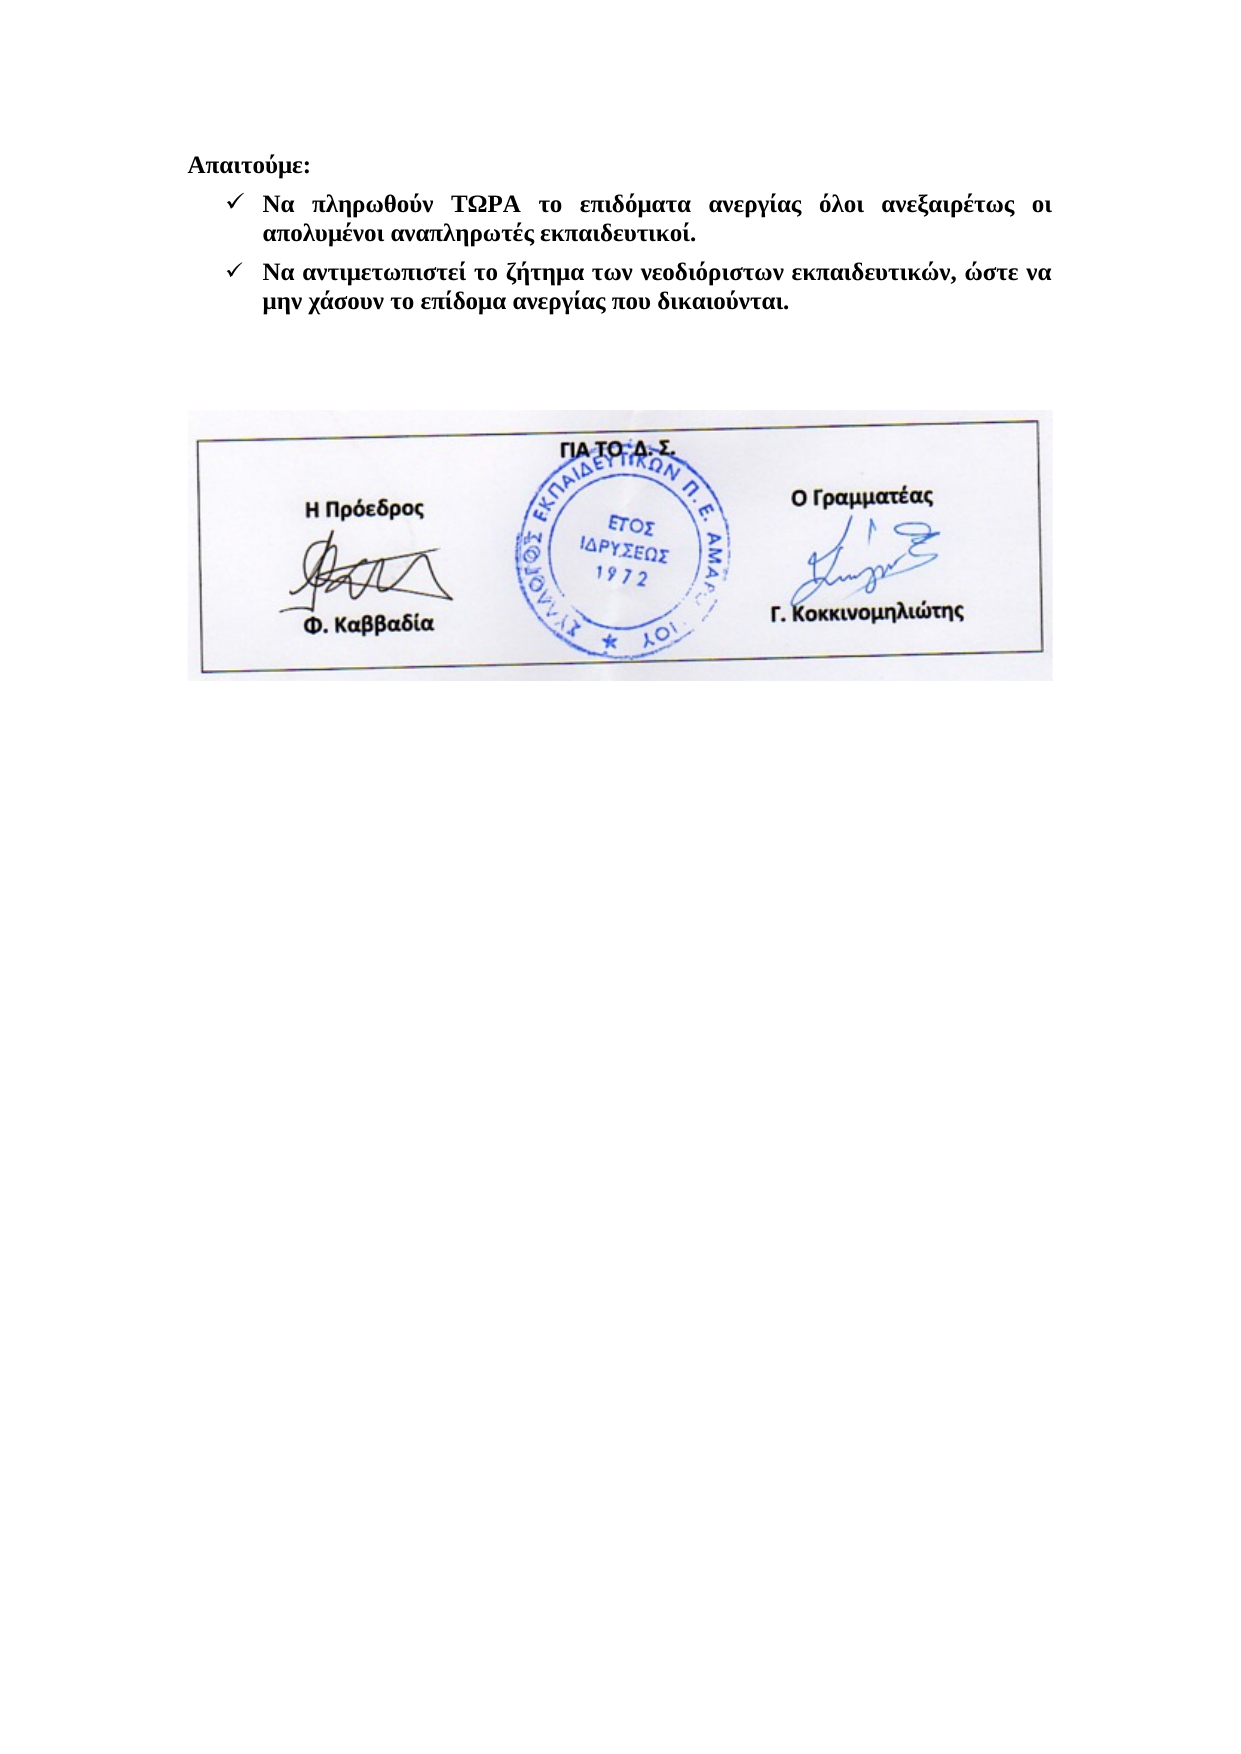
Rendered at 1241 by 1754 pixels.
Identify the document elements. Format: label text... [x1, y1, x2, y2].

list Να αντιμετωπιστεί το ζήτημα των νεοδιόριστων εκπαιδευτικών, ώστε να μην χάσουν το επίδομα ανεργίας που δικαιούνται. [225, 257, 1053, 314]
list Να πληρωθούν ΤΩΡΑ το επιδόματα ανεργίας όλοι ανεξαιρέτως οι απολυμένοι αναπληρωτές εκπαιδευτικοί. [225, 189, 1053, 247]
picture [187, 410, 1053, 681]
text Απαιτούμε: [187, 150, 1053, 179]
